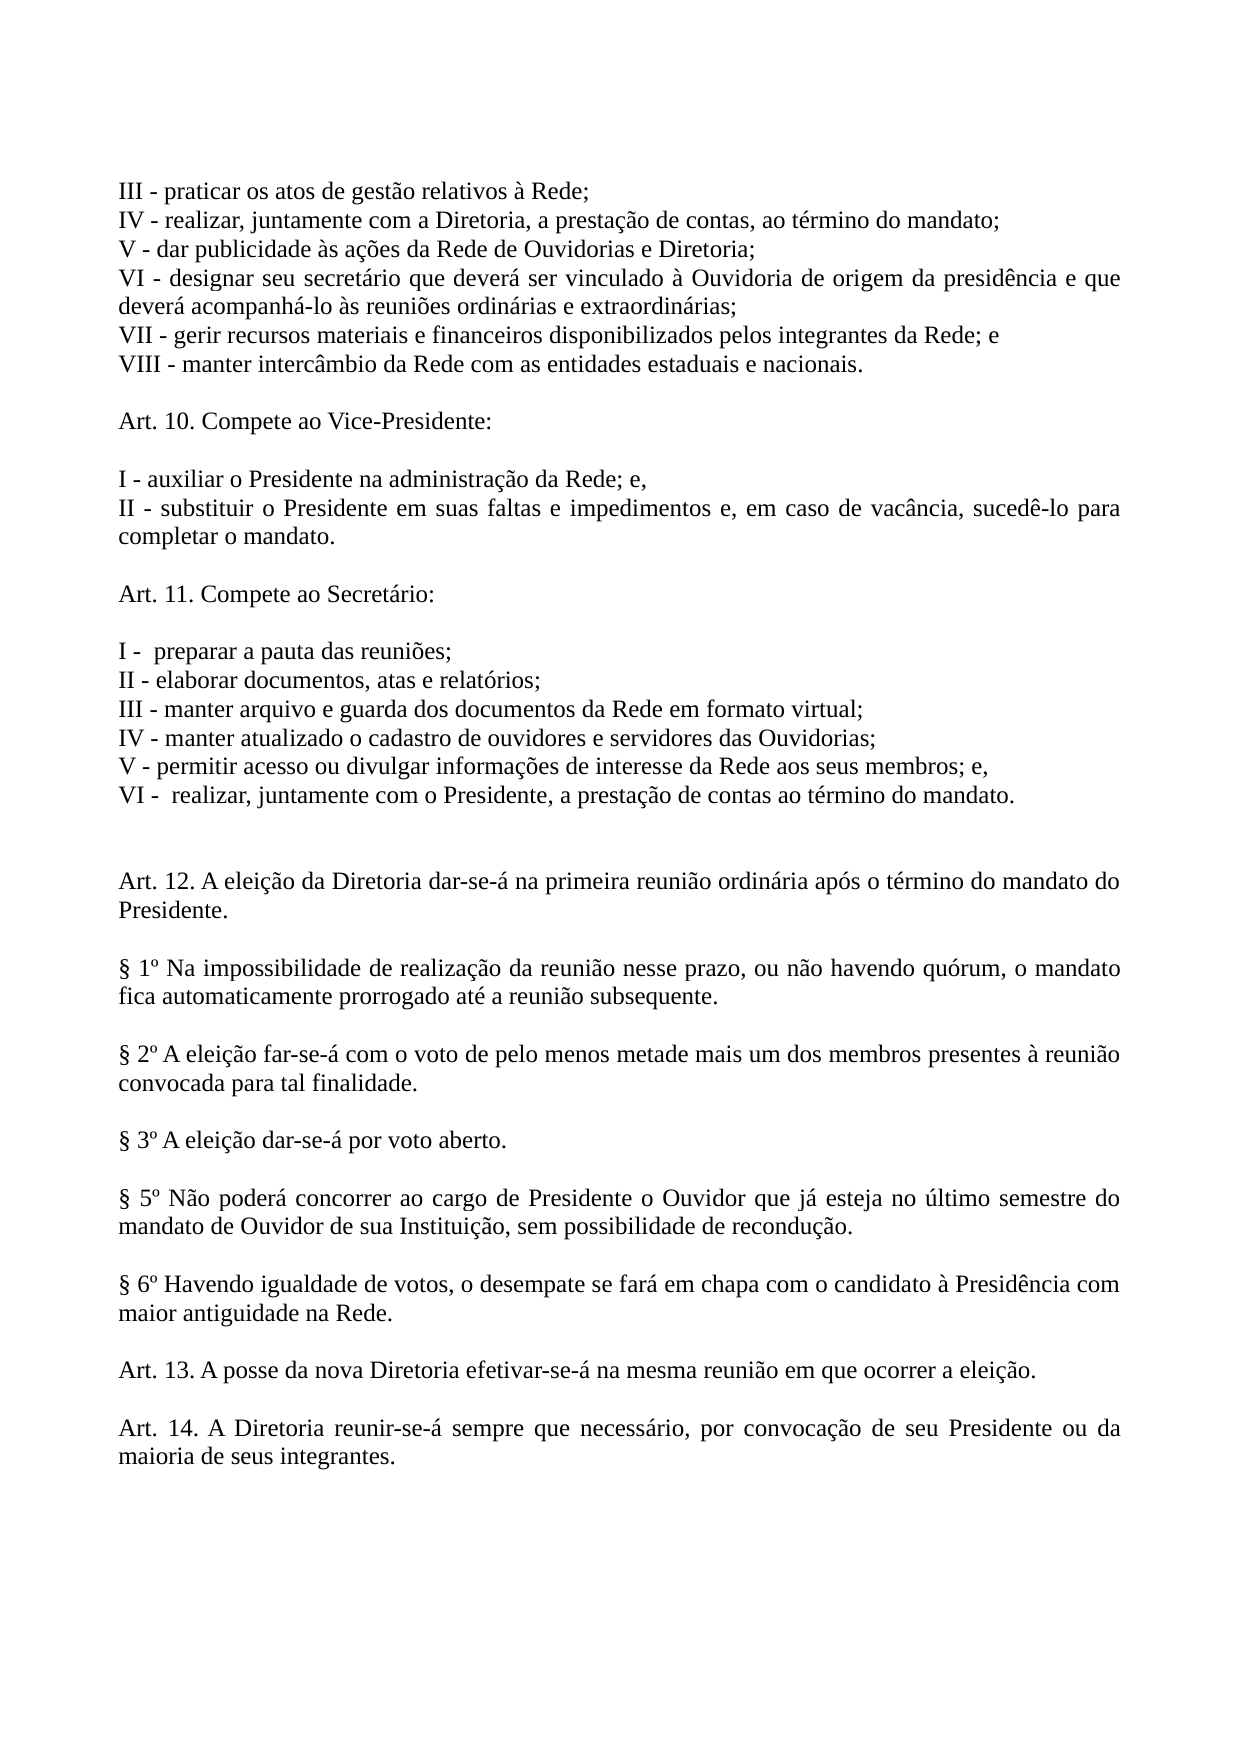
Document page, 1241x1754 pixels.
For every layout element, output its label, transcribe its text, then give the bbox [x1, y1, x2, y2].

text II - elaborar documentos, atas e relatórios; [118, 665, 1122, 694]
text Art. 12. A eleição da Diretoria dar-se-á na primeira reunião ordinária após o término do mandato do Presidente. [118, 866, 1122, 924]
text III - manter arquivo e guarda dos documentos da Rede em formato virtual; [118, 694, 1122, 723]
text § 3º A eleição dar-se-á por voto aberto. [118, 1125, 1122, 1154]
text Art. 10. Compete ao Vice-Presidente: [118, 406, 1122, 435]
text I - auxiliar o Presidente na administração da Rede; e, [118, 464, 1122, 493]
text V - permitir acesso ou divulgar informações de interesse da Rede aos seus membros; e, [118, 751, 1122, 780]
text § 5º Não poderá concorrer ao cargo de Presidente o Ouvidor que já esteja no último semestre do mandato de Ouvidor de sua Instituição, sem possibilidade de recondução. [118, 1183, 1122, 1240]
text II - substituir o Presidente em suas faltas e impedimentos e, em caso de vacância, sucedê-lo para completar o mandato. [118, 493, 1122, 550]
text I - preparar a pauta das reuniões; [118, 636, 1122, 665]
text VII - gerir recursos materiais e financeiros disponibilizados pelos integrantes da Rede; e [118, 320, 1122, 349]
text § 1º Na impossibilidade de realização da reunião nesse prazo, ou não havendo quórum, o mandato fica automaticamente prorrogado até a reunião subsequente. [118, 953, 1122, 1010]
text VI - designar seu secretário que deverá ser vinculado à Ouvidoria de origem da presidência e que deverá acompanhá-lo às reuniões ordinárias e extraordinárias; [118, 263, 1122, 320]
text VIII - manter intercâmbio da Rede com as entidades estaduais e nacionais. [118, 349, 1122, 378]
text § 6º Havendo igualdade de votos, o desempate se fará em chapa com o candidato à Presidência com maior antiguidade na Rede. [118, 1269, 1122, 1326]
text Art. 13. A posse da nova Diretoria efetivar-se-á na mesma reunião em que ocorrer a eleição. [118, 1355, 1122, 1384]
text IV - realizar, juntamente com a Diretoria, a prestação de contas, ao término do mandato; [118, 205, 1122, 234]
text IV - manter atualizado o cadastro de ouvidores e servidores das Ouvidorias; [118, 723, 1122, 751]
text § 2º A eleição far-se-á com o voto de pelo menos metade mais um dos membros presentes à reunião convocada para tal finalidade. [118, 1039, 1122, 1096]
text Art. 14. A Diretoria reunir-se-á sempre que necessário, por convocação de seu Presidente ou da maioria de seus integrantes. [118, 1413, 1122, 1470]
text VI - realizar, juntamente com o Presidente, a prestação de contas ao término do mandato. [118, 780, 1122, 809]
text III - praticar os atos de gestão relativos à Rede; [118, 176, 1122, 205]
text Art. 11. Compete ao Secretário: [118, 579, 1122, 608]
text V - dar publicidade às ações da Rede de Ouvidorias e Diretoria; [118, 234, 1122, 263]
